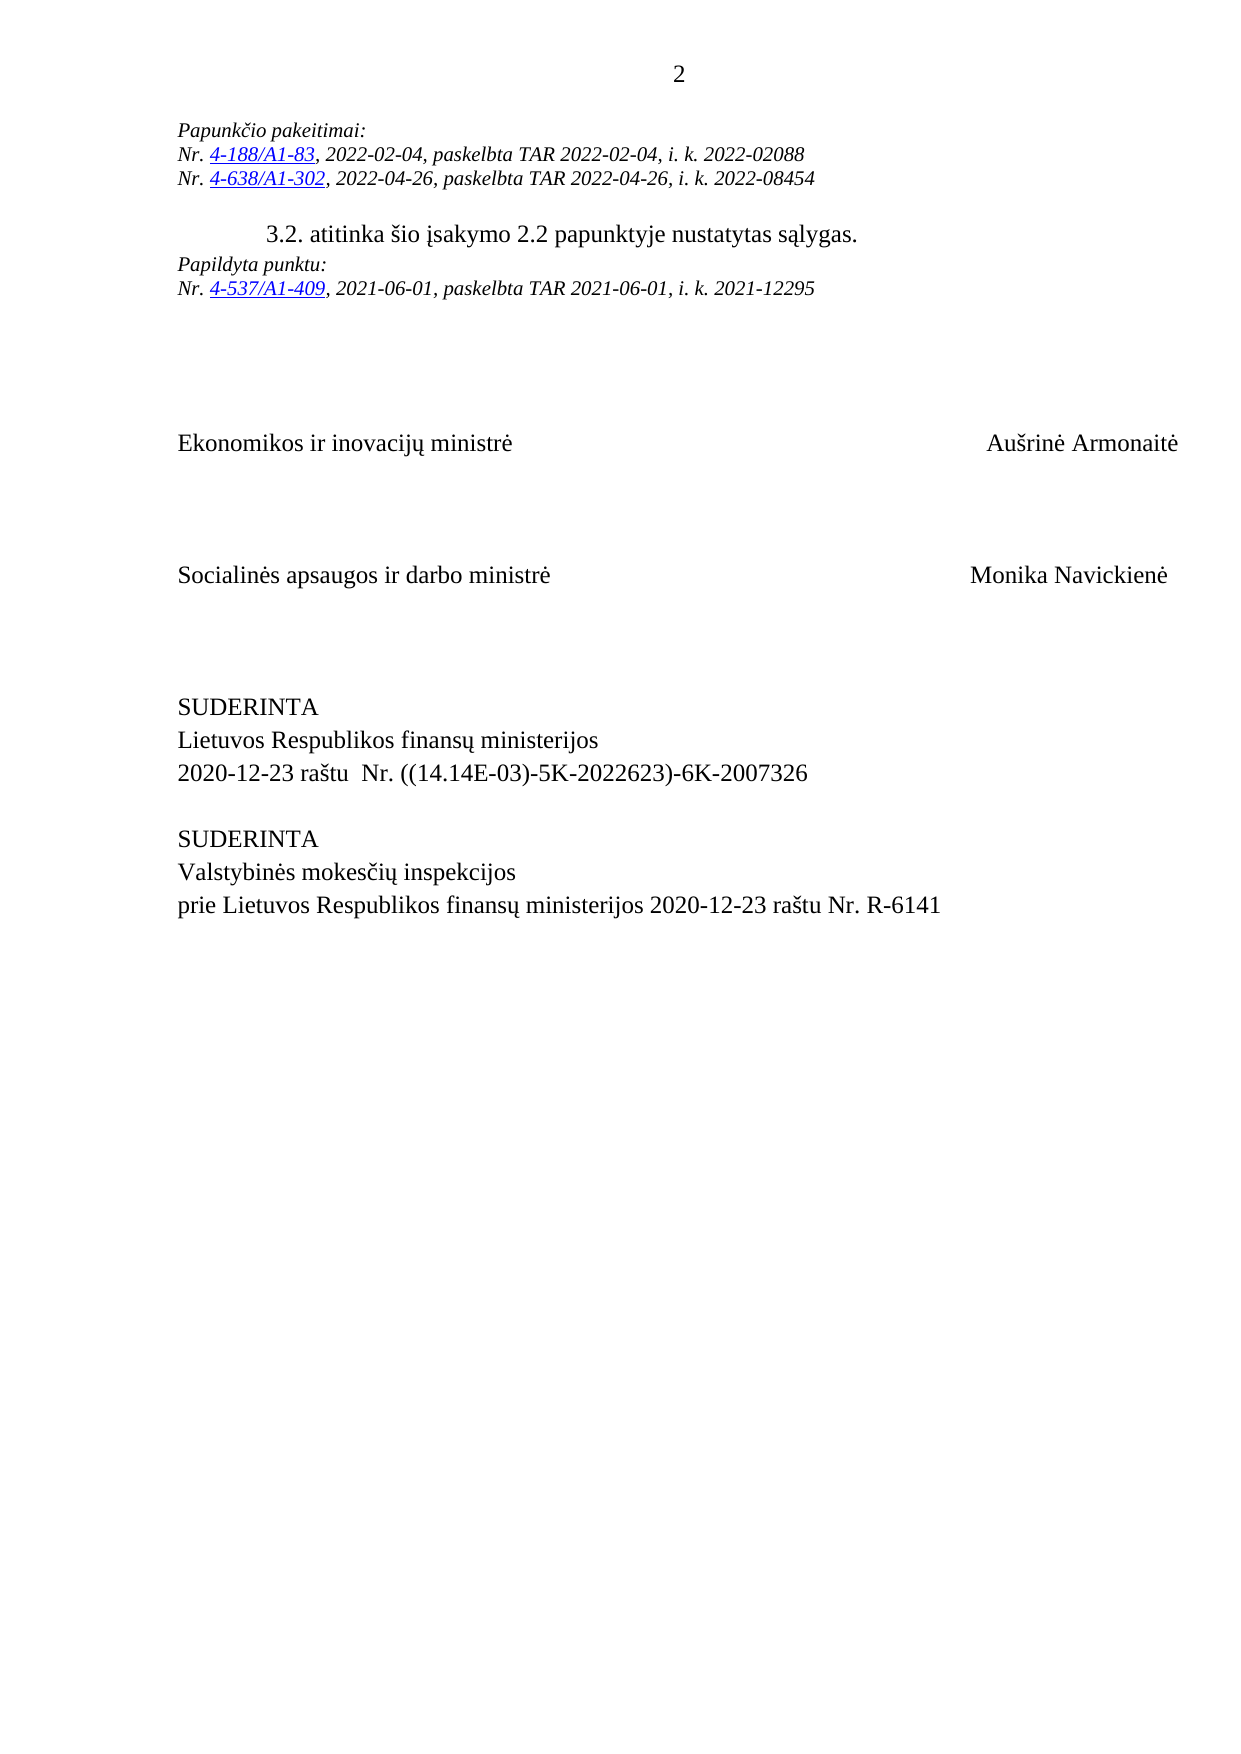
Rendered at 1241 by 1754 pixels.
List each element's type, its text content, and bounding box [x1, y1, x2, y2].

text Nr. 4-188/A1-83, 2022-02-04, paskelbta TAR 2022-02-04, i. k. 2022-02088 [177, 142, 1181, 166]
text SUDERINTA [177, 824, 1181, 853]
text Ekonomikos ir inovacijų ministrė Aušrinė Armonaitė [177, 428, 1181, 457]
text SUDERINTA [177, 692, 1181, 721]
text prie Lietuvos Respublikos finansų ministerijos 2020-12-23 raštu Nr. R-6141 [177, 890, 1181, 919]
text Socialinės apsaugos ir darbo ministrė Monika Navickienė [177, 560, 1181, 589]
text 3.2. atitinka šio įsakymo 2.2 papunktyje nustatytas sąlygas. [177, 219, 1181, 248]
text Nr. 4-638/A1-302, 2022-04-26, paskelbta TAR 2022-04-26, i. k. 2022-08454 [177, 166, 1181, 190]
text Lietuvos Respublikos finansų ministerijos [177, 725, 1181, 754]
text Papunkčio pakeitimai: [177, 118, 1181, 142]
text Papildyta punktu: [177, 252, 1181, 276]
text 2020-12-23 raštu Nr. ((14.14E-03)-5K-2022623)-6K-2007326 [177, 758, 1181, 787]
text Valstybinės mokesčių inspekcijos [177, 857, 1181, 886]
text Nr. 4-537/A1-409, 2021-06-01, paskelbta TAR 2021-06-01, i. k. 2021-12295 [177, 276, 1181, 300]
